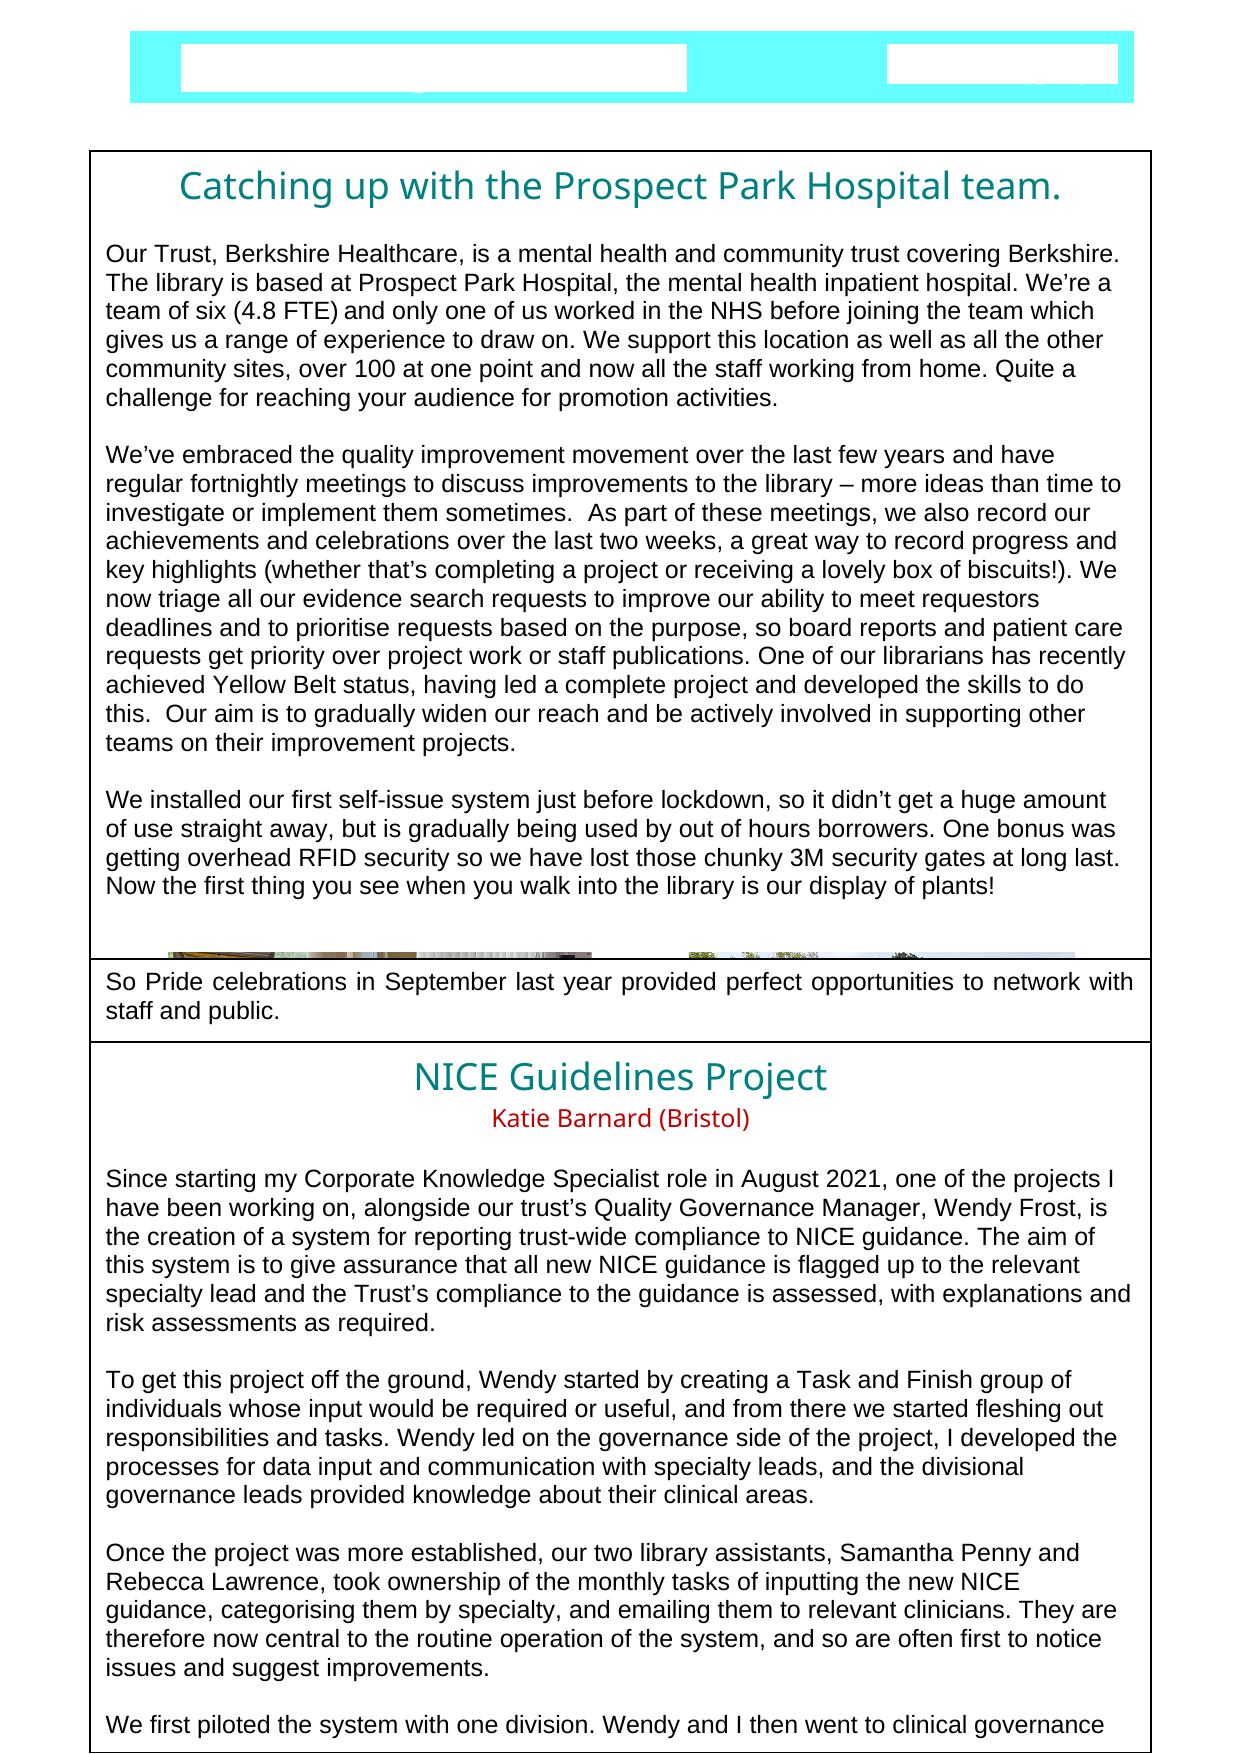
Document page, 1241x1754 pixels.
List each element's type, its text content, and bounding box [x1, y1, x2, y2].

text Katie Barnard (Bristol) [105, 1101, 1135, 1135]
text We installed our first self-issue system just before lockdown, so it didn’t get a huge amount of use straight away, but is gradually being used by out of hours borrowers. One bonus was getting overhead RFID security so we have lost those chunky 3M security gates at long last. Now the first thing you see when you walk into the library is our display of plants! [105, 785, 1135, 900]
text Since starting my Corporate Knowledge Specialist role in August 2021, one of the projects I have been working on, alongside our trust’s Quality Governance Manager, Wendy Frost, is the creation of a system for reporting trust-wide compliance to NICE guidance. The aim of this system is to give assurance that all new NICE guidance is flagged up to the relevant specialty lead and the Trust’s compliance to the guidance is assessed, with explanations and risk assessments as required. [105, 1164, 1135, 1336]
text We first piloted the system with one division. Wendy and I then went to clinical governance [105, 1710, 1135, 1739]
text Our Trust, Berkshire Healthcare, is a mental health and community trust covering Berkshire. The library is based at Prospect Park Hospital, the mental health inpatient hospital. We’re a team of six (4.8 FTE) and only one of us worked in the NHS before joining the team which gives us a range of experience to draw on. We support this location as well as all the other community sites, over 100 at one point and now all the staff working from home. Quite a challenge for reaching your audience for promotion activities. [105, 239, 1135, 411]
text Once the project was more established, our two library assistants, Samantha Penny and Rebecca Lawrence, took ownership of the monthly tasks of inputting the new NICE guidance, categorising them by specialty, and emailing them to relevant clinicians. They are therefore now central to the routine operation of the system, and so are often first to notice issues and suggest improvements. [105, 1538, 1135, 1681]
text We’ve embraced the quality improvement movement over the last few years and have regular fortnightly meetings to discuss improvements to the library – more ideas than time to investigate or implement them sometimes. As part of these meetings, we also record our achievements and celebrations over the last two weeks, a great way to record progress and key highlights (whether that’s completing a project or receiving a lovely box of biscuits!). We now triage all our evidence search requests to improve our ability to meet requestors deadlines and to prioritise requests based on the purpose, so board reports and patient care requests get priority over project work or staff publications. One of our librarians has recently achieved Yellow Belt status, having led a complete project and developed the skills to do this. Our aim is to gradually widen our reach and be actively involved in supporting other teams on their improvement projects. [105, 440, 1135, 756]
text So Pride celebrations in September last year provided perfect opportunities to network with staff and public. [105, 967, 1135, 1025]
text Catching up with the Prospect Park Hospital team. [105, 159, 1135, 210]
text NICE Guidelines Project [105, 1050, 1135, 1101]
text To get this project off the ground, Wendy started by creating a Task and Finish group of individuals whose input would be required or useful, and from there we started fleshing out responsibilities and tasks. Wendy led on the governance side of the project, I developed the processes for data input and communication with specialty leads, and the divisional governance leads provided knowledge about their clinical areas. [105, 1365, 1135, 1509]
